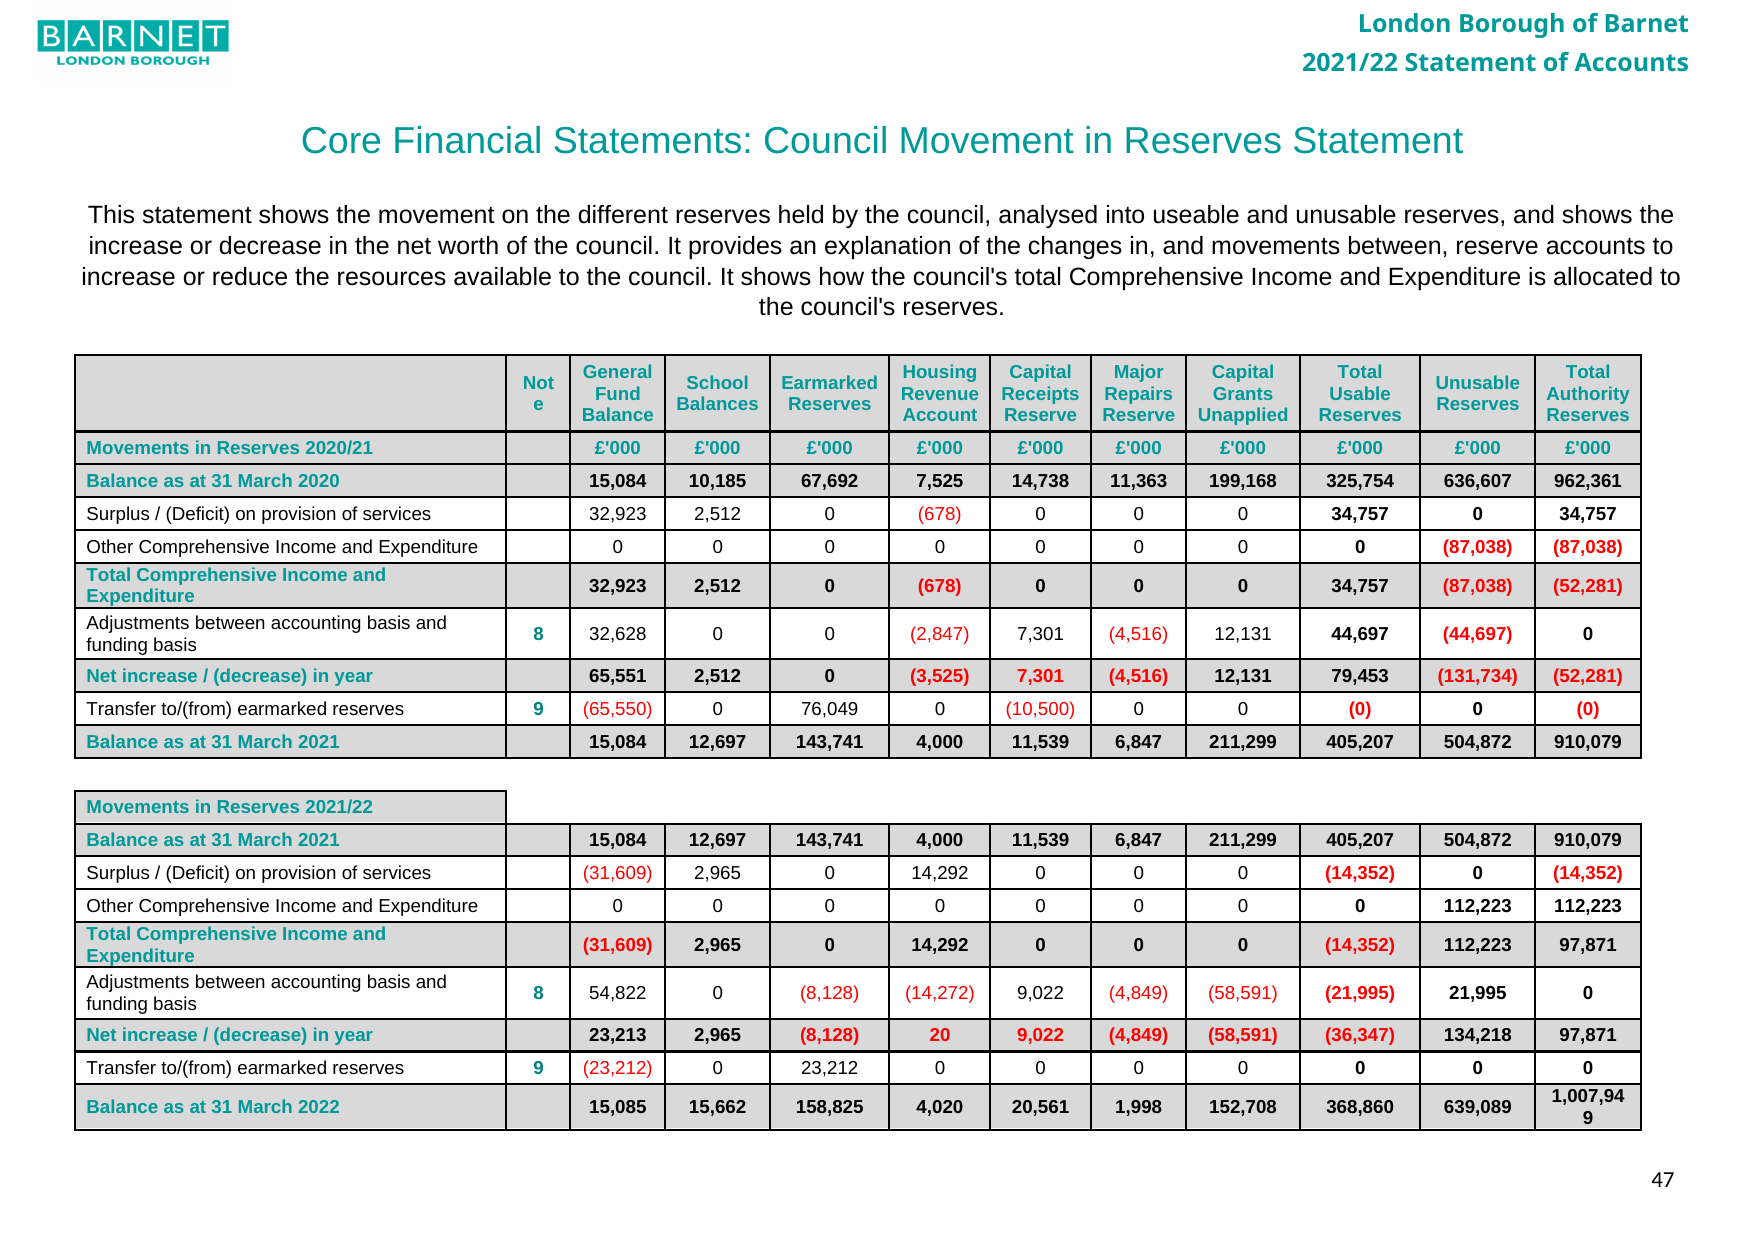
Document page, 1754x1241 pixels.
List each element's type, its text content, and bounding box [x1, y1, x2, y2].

table_cell 2,965 [666, 1020, 769, 1050]
table_cell [889, 759, 990, 789]
table_cell 2,512 [666, 564, 769, 607]
table_cell 211,299 [1187, 825, 1299, 855]
table_cell 0 [571, 890, 664, 921]
table_cell 15,084 [571, 465, 664, 496]
table_cell [507, 1085, 569, 1128]
table_cell 0 [890, 890, 989, 921]
table_cell 34,757 [1301, 564, 1419, 607]
table_cell [570, 790, 665, 822]
table_cell 44,697 [1301, 609, 1419, 658]
table_cell (58,591) [1187, 968, 1299, 1018]
table_cell 0 [1187, 1053, 1299, 1083]
table_cell 15,084 [571, 726, 664, 757]
table_cell [507, 531, 569, 562]
table_cell [570, 759, 665, 789]
table_cell 9 [507, 693, 569, 724]
table_cell 0 [991, 857, 1090, 888]
table_cell £'000 [666, 433, 769, 463]
table_cell 76,049 [771, 693, 888, 724]
table_cell 2,965 [666, 857, 769, 888]
table_cell 112,223 [1536, 890, 1640, 921]
table_cell 11,363 [1092, 465, 1185, 496]
table_cell Surplus / (Deficit) on provision of services [76, 857, 505, 888]
table_cell 152,708 [1187, 1085, 1299, 1128]
table_cell [507, 790, 570, 822]
table_cell [1300, 759, 1420, 789]
table_header Major Repairs Reserve [1092, 356, 1185, 430]
table_cell (21,995) [1301, 968, 1419, 1018]
table_cell 112,223 [1421, 890, 1534, 921]
table_cell 4,020 [890, 1085, 989, 1128]
table_cell 0 [1187, 923, 1299, 966]
table_cell Total Comprehensive Income and Expenditure [76, 923, 505, 966]
table_cell 0 [571, 531, 664, 562]
table_cell [507, 1020, 569, 1050]
table_cell £'000 [991, 433, 1090, 463]
table_cell 7,301 [991, 609, 1090, 658]
table_cell (14,352) [1301, 923, 1419, 966]
table_cell (0) [1301, 693, 1419, 724]
table_cell [770, 790, 889, 822]
table_header [76, 356, 505, 430]
table_cell 21,995 [1421, 968, 1534, 1018]
table_cell 910,079 [1536, 726, 1640, 757]
table_cell 6,847 [1092, 726, 1185, 757]
table_cell [1420, 759, 1535, 789]
table_cell 54,822 [571, 968, 664, 1018]
table_cell 143,741 [771, 726, 888, 757]
table_cell 32,628 [571, 609, 664, 658]
table_cell 0 [666, 890, 769, 921]
table_header Housing Revenue Account [890, 356, 989, 430]
table_cell [990, 790, 1091, 822]
table_cell (87,038) [1421, 564, 1534, 607]
table_cell 9 [507, 1053, 569, 1083]
table_cell 0 [1421, 693, 1534, 724]
table_cell [1186, 790, 1299, 822]
table_cell 0 [1187, 564, 1299, 607]
table_cell [506, 759, 570, 789]
table_cell 0 [1092, 498, 1185, 529]
table_header Unusable Reserves [1421, 356, 1534, 430]
table_cell (31,609) [571, 923, 664, 966]
table_cell 0 [1301, 1053, 1419, 1083]
table_cell 0 [666, 693, 769, 724]
table_cell [889, 790, 990, 822]
table_header Earmarked Reserves [771, 356, 888, 430]
table_cell 0 [1536, 968, 1640, 1018]
table_cell 32,923 [571, 498, 664, 529]
table_cell [507, 498, 569, 529]
table_cell 15,662 [666, 1085, 769, 1128]
table_cell 14,292 [890, 923, 989, 966]
table_cell 65,551 [571, 660, 664, 691]
table_cell Net increase / (decrease) in year [76, 660, 505, 691]
table_cell 0 [1092, 890, 1185, 921]
table_cell £'000 [771, 433, 888, 463]
table_cell 32,923 [571, 564, 664, 607]
table_cell Transfer to/(from) earmarked reserves [76, 1053, 505, 1083]
table_cell Movements in Reserves 2020/21 [76, 433, 505, 463]
table_cell (14,272) [890, 968, 989, 1018]
table_cell (4,516) [1092, 609, 1185, 658]
table_cell 14,738 [991, 465, 1090, 496]
table_header Total Usable Reserves [1301, 356, 1419, 430]
table_cell 0 [1092, 857, 1185, 888]
table_cell [1420, 790, 1535, 822]
table_cell (58,591) [1187, 1020, 1299, 1050]
table_cell 0 [771, 660, 888, 691]
table_header General Fund Balance [571, 356, 664, 430]
table_cell 0 [771, 923, 888, 966]
table_cell 0 [771, 857, 888, 888]
table_cell (678) [890, 498, 989, 529]
table_cell 0 [991, 564, 1090, 607]
table_cell 158,825 [771, 1085, 888, 1128]
text This statement shows the movement on the different reserves held by the council, analysed into useable and unusable reserves, and shows the increase or decrease in the net worth of the council. It provides an explanation of the changes in, and movements between, reserve accounts to increase or reduce the resources available to the council. It shows how the council's total Comprehensive Income and Expenditure is allocated to the council's reserves. [75, 200, 1689, 321]
table_cell 325,754 [1301, 465, 1419, 496]
table_cell 12,697 [666, 726, 769, 757]
table_cell Surplus / (Deficit) on provision of services [76, 498, 505, 529]
table_cell 0 [991, 498, 1090, 529]
table_cell (44,697) [1421, 609, 1534, 658]
table_cell [990, 759, 1091, 789]
table_cell 0 [1187, 890, 1299, 921]
table_cell 23,212 [771, 1053, 888, 1083]
table_cell Other Comprehensive Income and Expenditure [76, 890, 505, 921]
table_cell Other Comprehensive Income and Expenditure [76, 531, 505, 562]
table_cell 368,860 [1301, 1085, 1419, 1128]
table_header Capital Receipts Reserve [991, 356, 1090, 430]
table_cell (10,500) [991, 693, 1090, 724]
table_cell [507, 564, 569, 607]
table_cell 9,022 [991, 968, 1090, 1018]
table_cell 8 [507, 968, 569, 1018]
table_cell Net increase / (decrease) in year [76, 1020, 505, 1050]
table_cell 405,207 [1301, 726, 1419, 757]
table_cell [507, 660, 569, 691]
table_cell 0 [1536, 609, 1640, 658]
table_cell [507, 923, 569, 966]
table_cell £'000 [1536, 433, 1640, 463]
table_cell 0 [991, 890, 1090, 921]
table_cell 23,213 [571, 1020, 664, 1050]
table_cell 134,218 [1421, 1020, 1534, 1050]
table_cell 504,872 [1421, 825, 1534, 855]
table_header School Balances [666, 356, 769, 430]
table_cell [665, 759, 770, 789]
subtitle Core Financial Statements: Council Movement in Reserves Statement [75, 118, 1689, 161]
table_cell [75, 759, 506, 789]
table_cell £'000 [1187, 433, 1299, 463]
table_cell 4,000 [890, 726, 989, 757]
table_cell 0 [1536, 1053, 1640, 1083]
table_cell (14,352) [1301, 857, 1419, 888]
table_cell 10,185 [666, 465, 769, 496]
table_cell 20 [890, 1020, 989, 1050]
table_cell Balance as at 31 March 2021 [76, 825, 505, 855]
table_cell 2,965 [666, 923, 769, 966]
table_cell 0 [1301, 890, 1419, 921]
table_cell [507, 857, 569, 888]
table_cell (0) [1536, 693, 1640, 724]
table_cell 2,512 [666, 660, 769, 691]
table_cell [1091, 759, 1186, 789]
table_cell 7,301 [991, 660, 1090, 691]
table_cell Balance as at 31 March 2020 [76, 465, 505, 496]
table_cell [770, 759, 889, 789]
table_cell 199,168 [1187, 465, 1299, 496]
table_cell 67,692 [771, 465, 888, 496]
table_cell 9,022 [991, 1020, 1090, 1050]
table_header Note [507, 356, 569, 430]
table_cell 7,525 [890, 465, 989, 496]
table_header Capital Grants Unapplied [1187, 356, 1299, 430]
table_cell 0 [991, 1053, 1090, 1083]
table_cell [507, 890, 569, 921]
table_cell [1091, 790, 1186, 822]
table_cell 12,697 [666, 825, 769, 855]
table_cell [1535, 759, 1641, 789]
table_cell 910,079 [1536, 825, 1640, 855]
table_cell 0 [771, 498, 888, 529]
table_cell 0 [1092, 1053, 1185, 1083]
table_cell 0 [666, 531, 769, 562]
table_cell [665, 790, 770, 822]
table_cell 0 [991, 923, 1090, 966]
table_cell 143,741 [771, 825, 888, 855]
table_cell [1300, 790, 1420, 822]
table_cell 34,757 [1301, 498, 1419, 529]
table_cell 20,561 [991, 1085, 1090, 1128]
table_cell 11,539 [991, 726, 1090, 757]
table_cell 0 [1421, 498, 1534, 529]
table_cell 11,539 [991, 825, 1090, 855]
table_cell 8 [507, 609, 569, 658]
table_cell (87,038) [1421, 531, 1534, 562]
table_cell 97,871 [1536, 923, 1640, 966]
table_cell £'000 [1421, 433, 1534, 463]
table_cell 0 [1187, 693, 1299, 724]
table_cell 0 [1421, 857, 1534, 888]
table_cell 0 [666, 968, 769, 1018]
table_cell 0 [1187, 498, 1299, 529]
table_cell 4,000 [890, 825, 989, 855]
table_cell 14,292 [890, 857, 989, 888]
table_cell [507, 465, 569, 496]
table_cell £'000 [1301, 433, 1419, 463]
table_cell 12,131 [1187, 660, 1299, 691]
table_cell (131,734) [1421, 660, 1534, 691]
table_cell (678) [890, 564, 989, 607]
table_cell 0 [771, 609, 888, 658]
table_cell £'000 [890, 433, 989, 463]
table_cell 0 [666, 609, 769, 658]
table_cell (87,038) [1536, 531, 1640, 562]
table_cell 0 [1301, 531, 1419, 562]
table_cell 639,089 [1421, 1085, 1534, 1128]
table_cell Adjustments between accounting basis and funding basis [76, 968, 505, 1018]
table_cell 34,757 [1536, 498, 1640, 529]
table_cell (8,128) [771, 968, 888, 1018]
table_cell (52,281) [1536, 660, 1640, 691]
table_cell (8,128) [771, 1020, 888, 1050]
table_cell £'000 [571, 433, 664, 463]
table_cell 0 [1092, 923, 1185, 966]
table_header Total Authority Reserves [1536, 356, 1640, 430]
table_cell 636,607 [1421, 465, 1534, 496]
table_cell (4,849) [1092, 1020, 1185, 1050]
table_cell 0 [771, 890, 888, 921]
table_cell (23,212) [571, 1053, 664, 1083]
table_cell 0 [771, 531, 888, 562]
table_cell 15,084 [571, 825, 664, 855]
table_cell (65,550) [571, 693, 664, 724]
table_cell 12,131 [1187, 609, 1299, 658]
table_cell 97,871 [1536, 1020, 1640, 1050]
table_cell 0 [1092, 693, 1185, 724]
table_cell (4,849) [1092, 968, 1185, 1018]
table_cell 0 [1187, 857, 1299, 888]
table_cell 0 [1092, 564, 1185, 607]
table_cell [507, 433, 569, 463]
table_cell (2,847) [890, 609, 989, 658]
table_cell 1,007,949 [1536, 1085, 1640, 1128]
table_cell (14,352) [1536, 857, 1640, 888]
table_cell 0 [1092, 531, 1185, 562]
table_cell Balance as at 31 March 2021 [76, 726, 505, 757]
table_cell Balance as at 31 March 2022 [76, 1085, 505, 1128]
table_cell Movements in Reserves 2021/22 [76, 792, 505, 822]
table_cell Adjustments between accounting basis and funding basis [76, 609, 505, 658]
table_cell (4,516) [1092, 660, 1185, 691]
table_cell 504,872 [1421, 726, 1534, 757]
table_cell Transfer to/(from) earmarked reserves [76, 693, 505, 724]
table_cell 79,453 [1301, 660, 1419, 691]
table_cell £'000 [1092, 433, 1185, 463]
table_cell [1535, 790, 1641, 822]
table_cell Total Comprehensive Income and Expenditure [76, 564, 505, 607]
table_cell 112,223 [1421, 923, 1534, 966]
table_cell 405,207 [1301, 825, 1419, 855]
table_cell 0 [890, 531, 989, 562]
table_cell (3,525) [890, 660, 989, 691]
table_cell 0 [890, 1053, 989, 1083]
table_cell 0 [771, 564, 888, 607]
table_cell 6,847 [1092, 825, 1185, 855]
table_cell 0 [1421, 1053, 1534, 1083]
table_cell 0 [890, 693, 989, 724]
table_cell 1,998 [1092, 1085, 1185, 1128]
table_cell 2,512 [666, 498, 769, 529]
table_cell 962,361 [1536, 465, 1640, 496]
table_cell (52,281) [1536, 564, 1640, 607]
table_cell 211,299 [1187, 726, 1299, 757]
table_cell [507, 726, 569, 757]
table_cell 0 [666, 1053, 769, 1083]
table_cell 0 [991, 531, 1090, 562]
table_cell (31,609) [571, 857, 664, 888]
table_cell (36,347) [1301, 1020, 1419, 1050]
table_cell 0 [1187, 531, 1299, 562]
table_cell [507, 825, 569, 855]
table_cell 15,085 [571, 1085, 664, 1128]
table_cell [1186, 759, 1299, 789]
